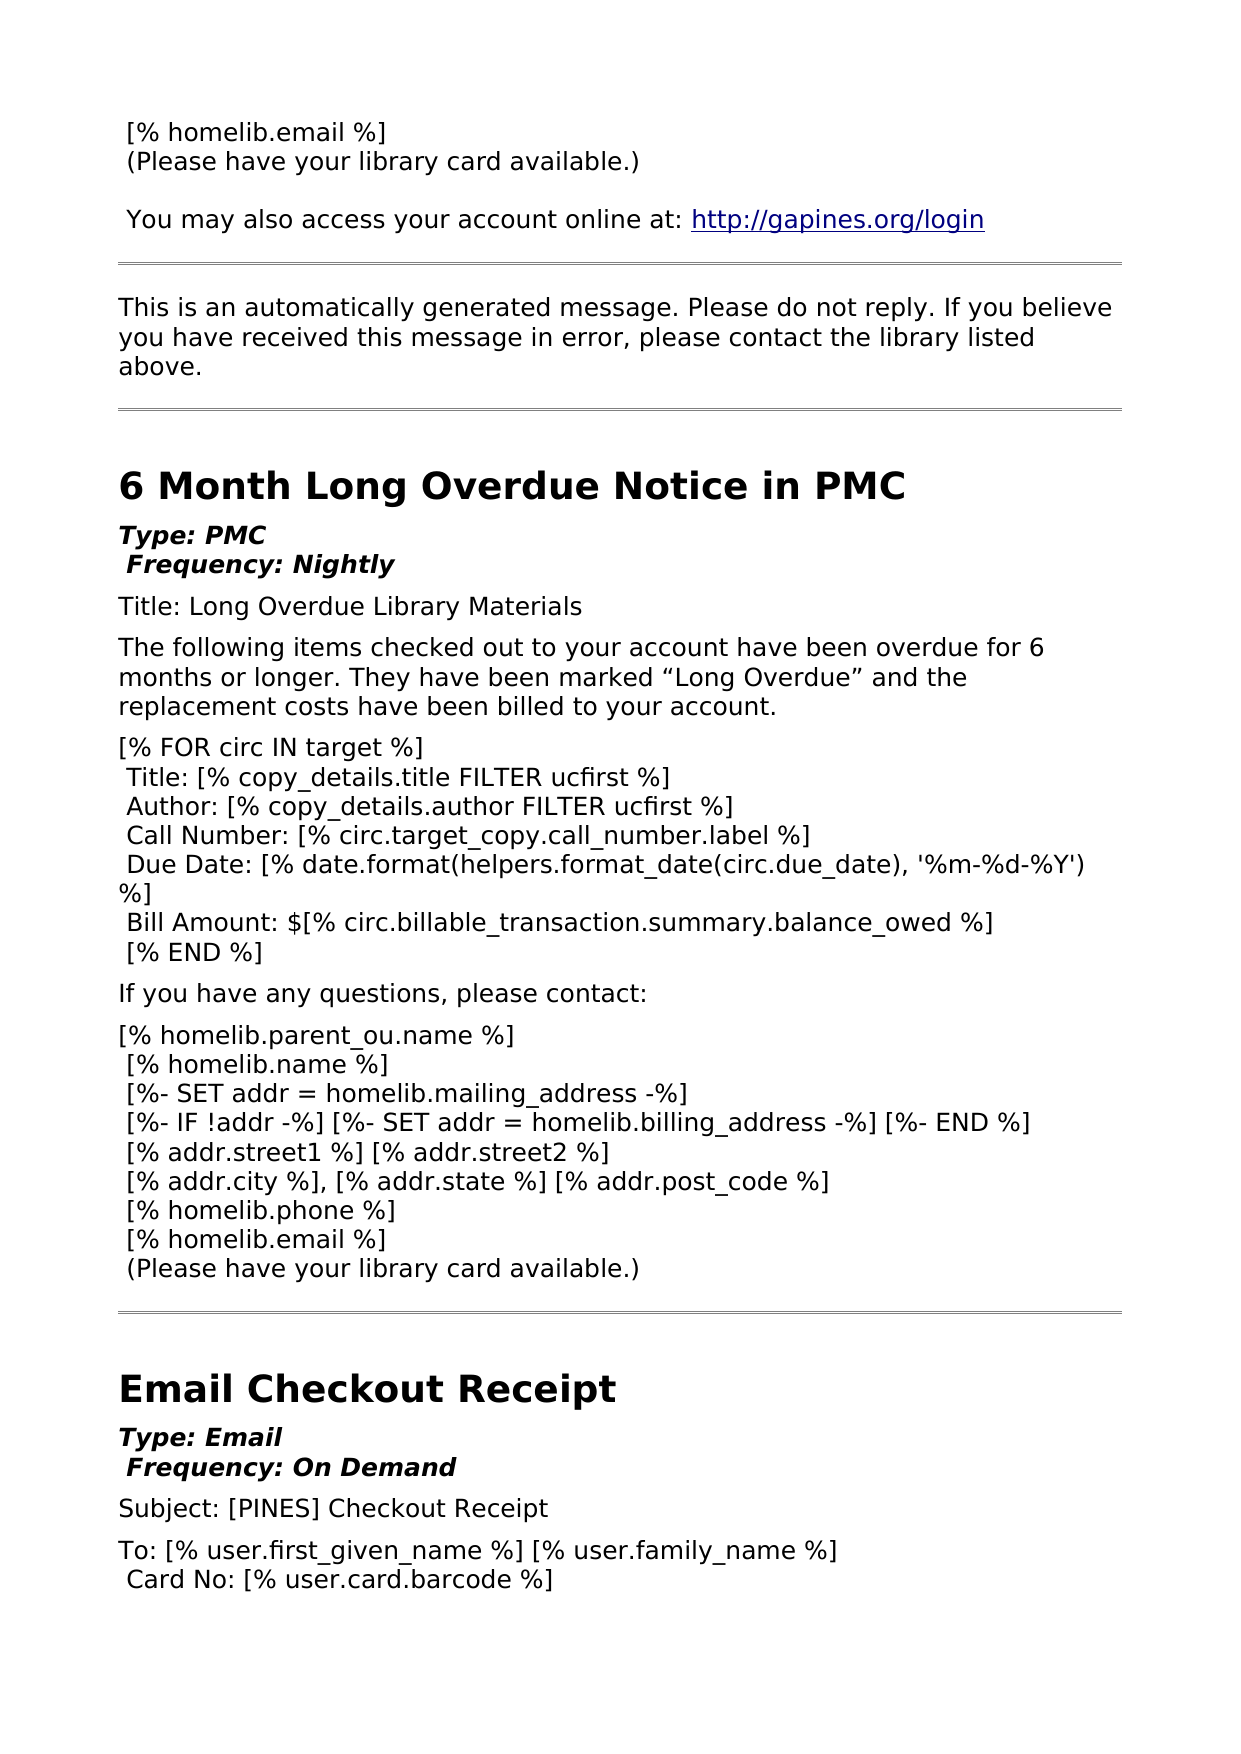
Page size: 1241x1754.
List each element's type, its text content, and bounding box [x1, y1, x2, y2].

text Title: Long Overdue Library Materials [118, 592, 1122, 621]
text Type: Email Frequency: On Demand [118, 1424, 1122, 1482]
subtitle 6 Month Long Overdue Notice in PMC [118, 465, 1122, 509]
subtitle Email Checkout Receipt [118, 1367, 1122, 1411]
text Type: PMC Frequency: Nightly [118, 521, 1122, 579]
text To: [% user.first_given_name %] [% user.family_name %] Card No: [% user.card.barcode %] [118, 1536, 1122, 1594]
text If you have any questions, please contact: [118, 979, 1122, 1009]
text [% homelib.parent_ou.name %] [% homelib.name %] [%- SET addr = homelib.mailing_address -%] [%- IF !addr -%] [%- SET addr = homelib.billing_address -%] [%- END %] [% addr.street1 %] [% addr.street2 %] [% addr.city %], [% addr.state %] [% addr.post_code %] [% homelib.phone %] [% homelib.email %] (Please have your library card available.) [118, 1021, 1122, 1284]
text [% homelib.email %] (Please have your library card available.) You may also access your account online at: http://gapines.org/login [118, 118, 1122, 235]
text The following items checked out to your account have been overdue for 6 months or longer. They have been marked “Long Overdue” and the replacement costs have been billed to your account. [118, 634, 1122, 721]
text Subject: [PINES] Checkout Receipt [118, 1494, 1122, 1524]
text This is an automatically generated message. Please do not reply. If you believe you have received this message in error, please contact the library listed above. [118, 294, 1122, 381]
text [% FOR circ IN target %] Title: [% copy_details.title FILTER ucfirst %] Author: [% copy_details.author FILTER ucfirst %] Call Number: [% circ.target_copy.call_number.label %] Due Date: [% date.format(helpers.format_date(circ.due_date), '%m-%d-%Y') %] Bill Amount: $[% circ.billable_transaction.summary.balance_owed %] [% END %] [118, 734, 1122, 967]
